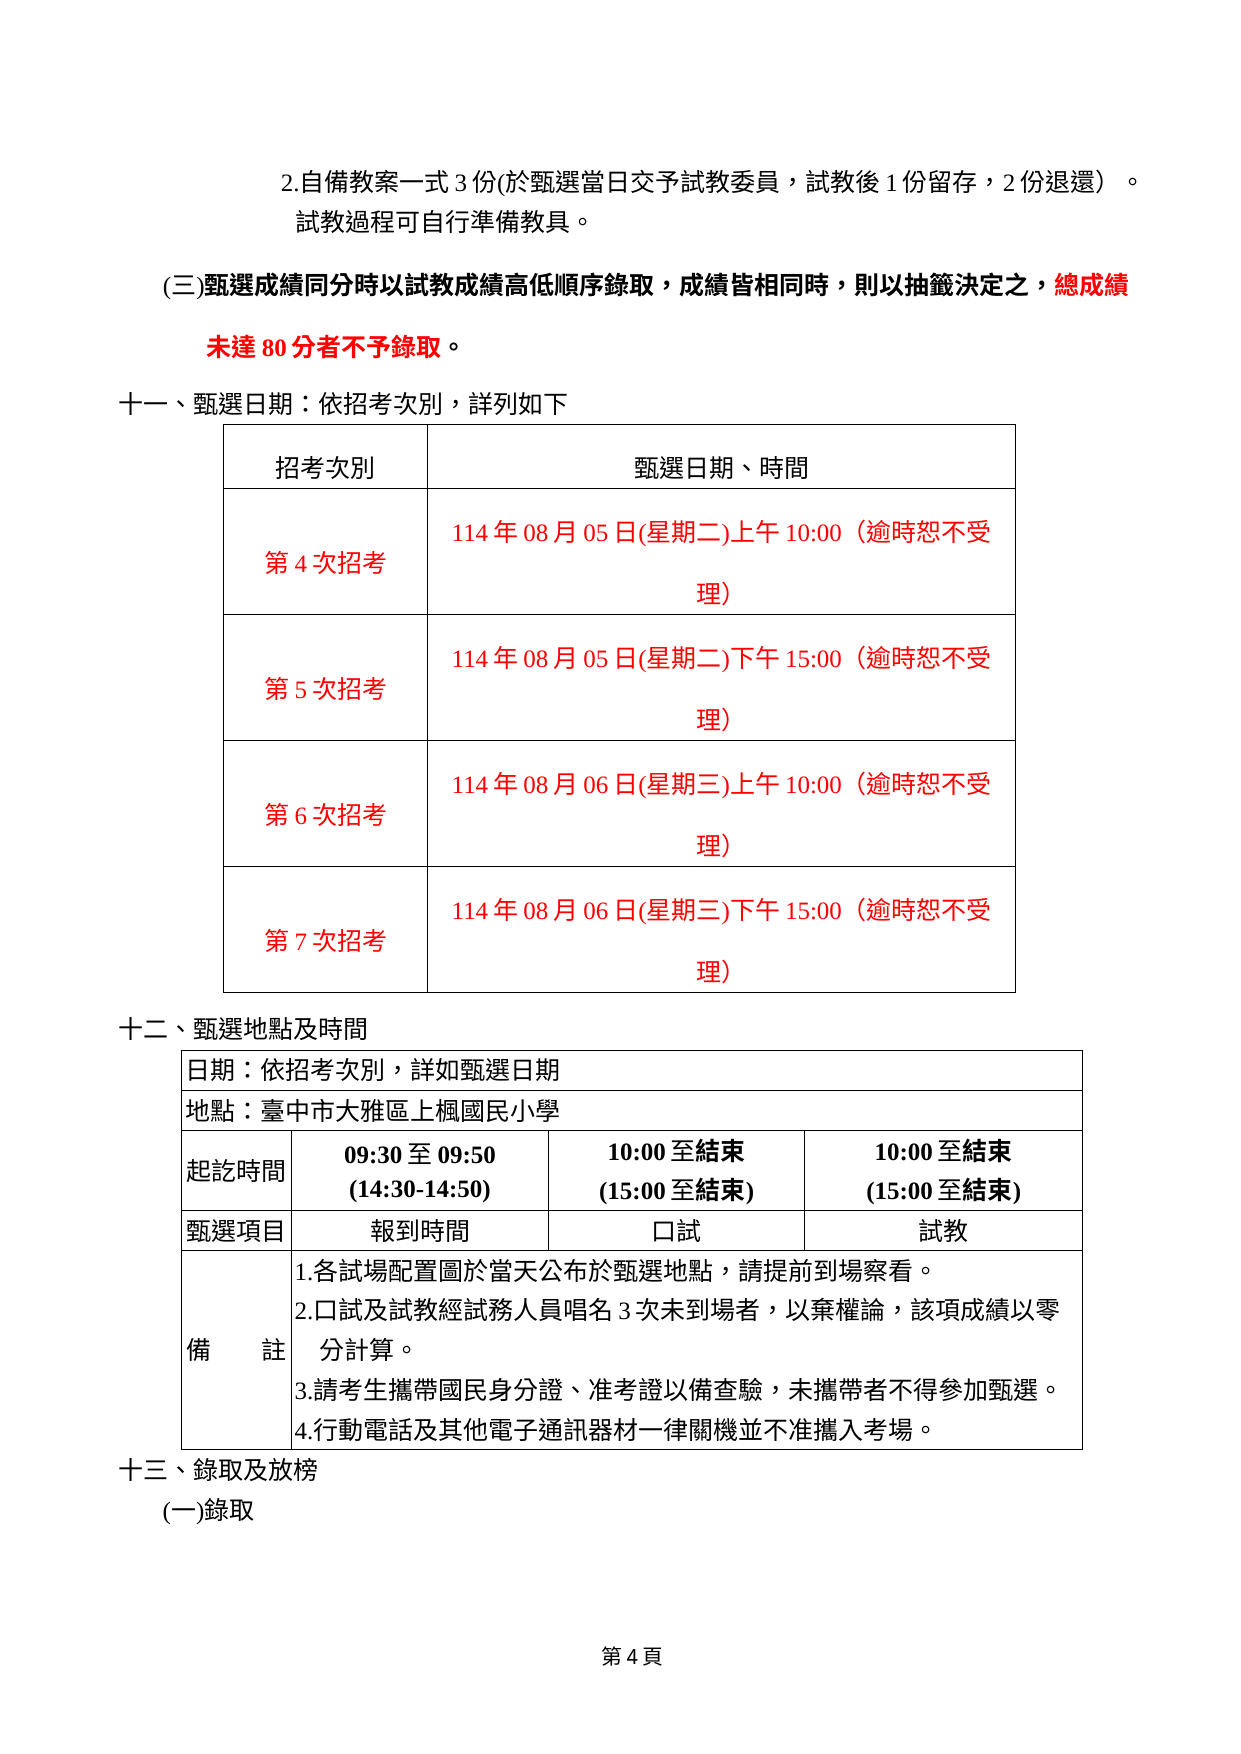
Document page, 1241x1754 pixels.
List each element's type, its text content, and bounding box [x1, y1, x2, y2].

table_cell 114年08月06日(星期三)上午10:00（逾時恕不受理） [428, 741, 1015, 866]
text 2.自備教案一式3份(於甄選當日交予試教委員，試教後1份留存，2份退還）。試教過程可自行準備教具。 [281, 162, 1146, 238]
table_cell 試教 [805, 1211, 1082, 1250]
table_cell 備 註 [182, 1251, 291, 1449]
table_cell 甄選項目 [182, 1211, 291, 1250]
text (一)錄取 [162, 1490, 1146, 1526]
table_header 招考次別 [224, 425, 427, 487]
table_cell 第4次招考 [224, 489, 427, 613]
table_cell 第5次招考 [224, 615, 427, 739]
table_cell 第7次招考 [224, 867, 427, 992]
table_cell 1.各試場配置圖於當天公布於甄選地點，請提前到場察看。 2.口試及試教經試務人員唱名3次未到場者，以棄權論，該項成績以零分計算。 3.請考生攜帶國民身分證、准考證以備查驗，未攜帶者不得參加甄選。 4.行動電話及其他電子通訊器材一律關機並不准攜入考場。 [292, 1251, 1082, 1449]
table_cell 口試 [549, 1211, 804, 1250]
table_cell 10:00至結束 (15:00至結束) [549, 1131, 804, 1210]
text 十二、甄選地點及時間 [118, 1010, 1146, 1046]
table_cell 地點：臺中市大雅區上楓國民小學 [182, 1091, 1082, 1130]
text (三)甄選成績同分時以試教成績高低順序錄取，成績皆相同時，則以抽籤決定之，總成績未達80分者不予錄取。 [163, 242, 1146, 367]
table_cell 第6次招考 [224, 741, 427, 866]
text 十一、甄選日期：依招考次別，詳列如下 [118, 384, 1146, 420]
table_header 甄選日期、時間 [428, 425, 1015, 487]
table_cell 09:30至09:50 (14:30-14:50) [292, 1131, 548, 1210]
table_cell 114年08月06日(星期三)下午15:00（逾時恕不受理） [428, 867, 1015, 992]
table_cell 起訖時間 [182, 1131, 291, 1210]
table_cell 114年08月05日(星期二)下午15:00（逾時恕不受理） [428, 615, 1015, 739]
table_cell 10:00至結束 (15:00至結束) [805, 1131, 1082, 1210]
table_cell 114年08月05日(星期二)上午10:00（逾時恕不受理） [428, 489, 1015, 613]
table_header 日期：依招考次別，詳如甄選日期 [182, 1051, 1082, 1090]
text 十三、錄取及放榜 [118, 1450, 1146, 1487]
table_cell 報到時間 [292, 1211, 548, 1250]
